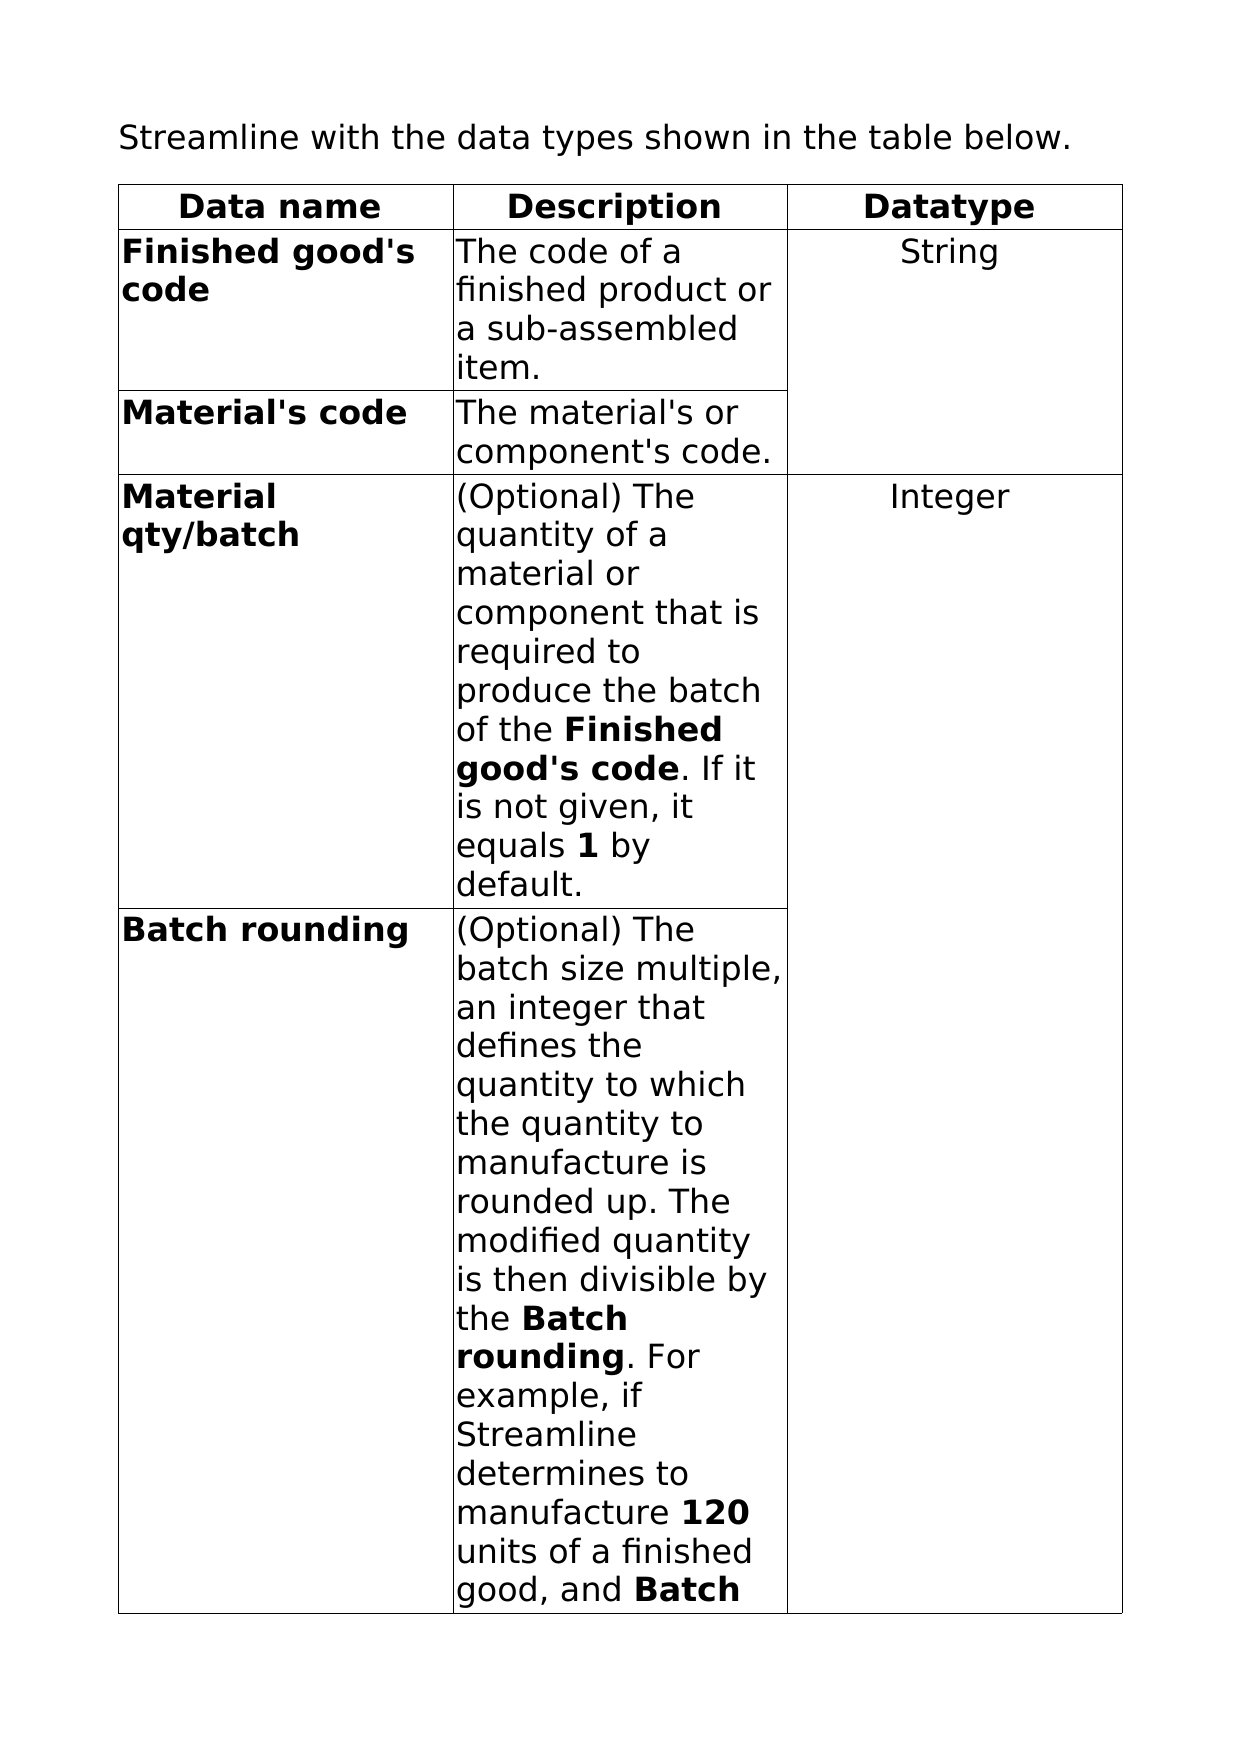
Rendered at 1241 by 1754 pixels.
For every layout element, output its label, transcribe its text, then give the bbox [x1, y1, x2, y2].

table_cell String [788, 230, 1122, 474]
table_cell (Optional) The quantity of a material or component that is required to produce the batch of the Finished good's code. If it is not given, it equals 1 by default. [454, 475, 787, 907]
table_cell Batch rounding [119, 909, 453, 1613]
table_cell Finished good's code [119, 230, 453, 390]
table_cell Integer [788, 475, 1122, 1613]
table_cell The code of a finished product or a sub-assembled item. [454, 230, 787, 390]
table_cell The material's or component's code. [454, 391, 787, 474]
table_header Data name [119, 185, 453, 229]
table_header Description [454, 185, 787, 229]
table_header Datatype [788, 185, 1122, 229]
text Streamline with the data types shown in the table below. [118, 118, 1122, 157]
table_cell Material's code [119, 391, 453, 474]
table_cell (Optional) The batch size multiple, an integer that defines the quantity to which the quantity to manufacture is rounded up. The modified quantity is then divisible by the Batch rounding. For example, if Streamline determines to manufacture 120 units of a finished good, and Batch [454, 909, 787, 1613]
table_cell Material qty/batch [119, 475, 453, 907]
